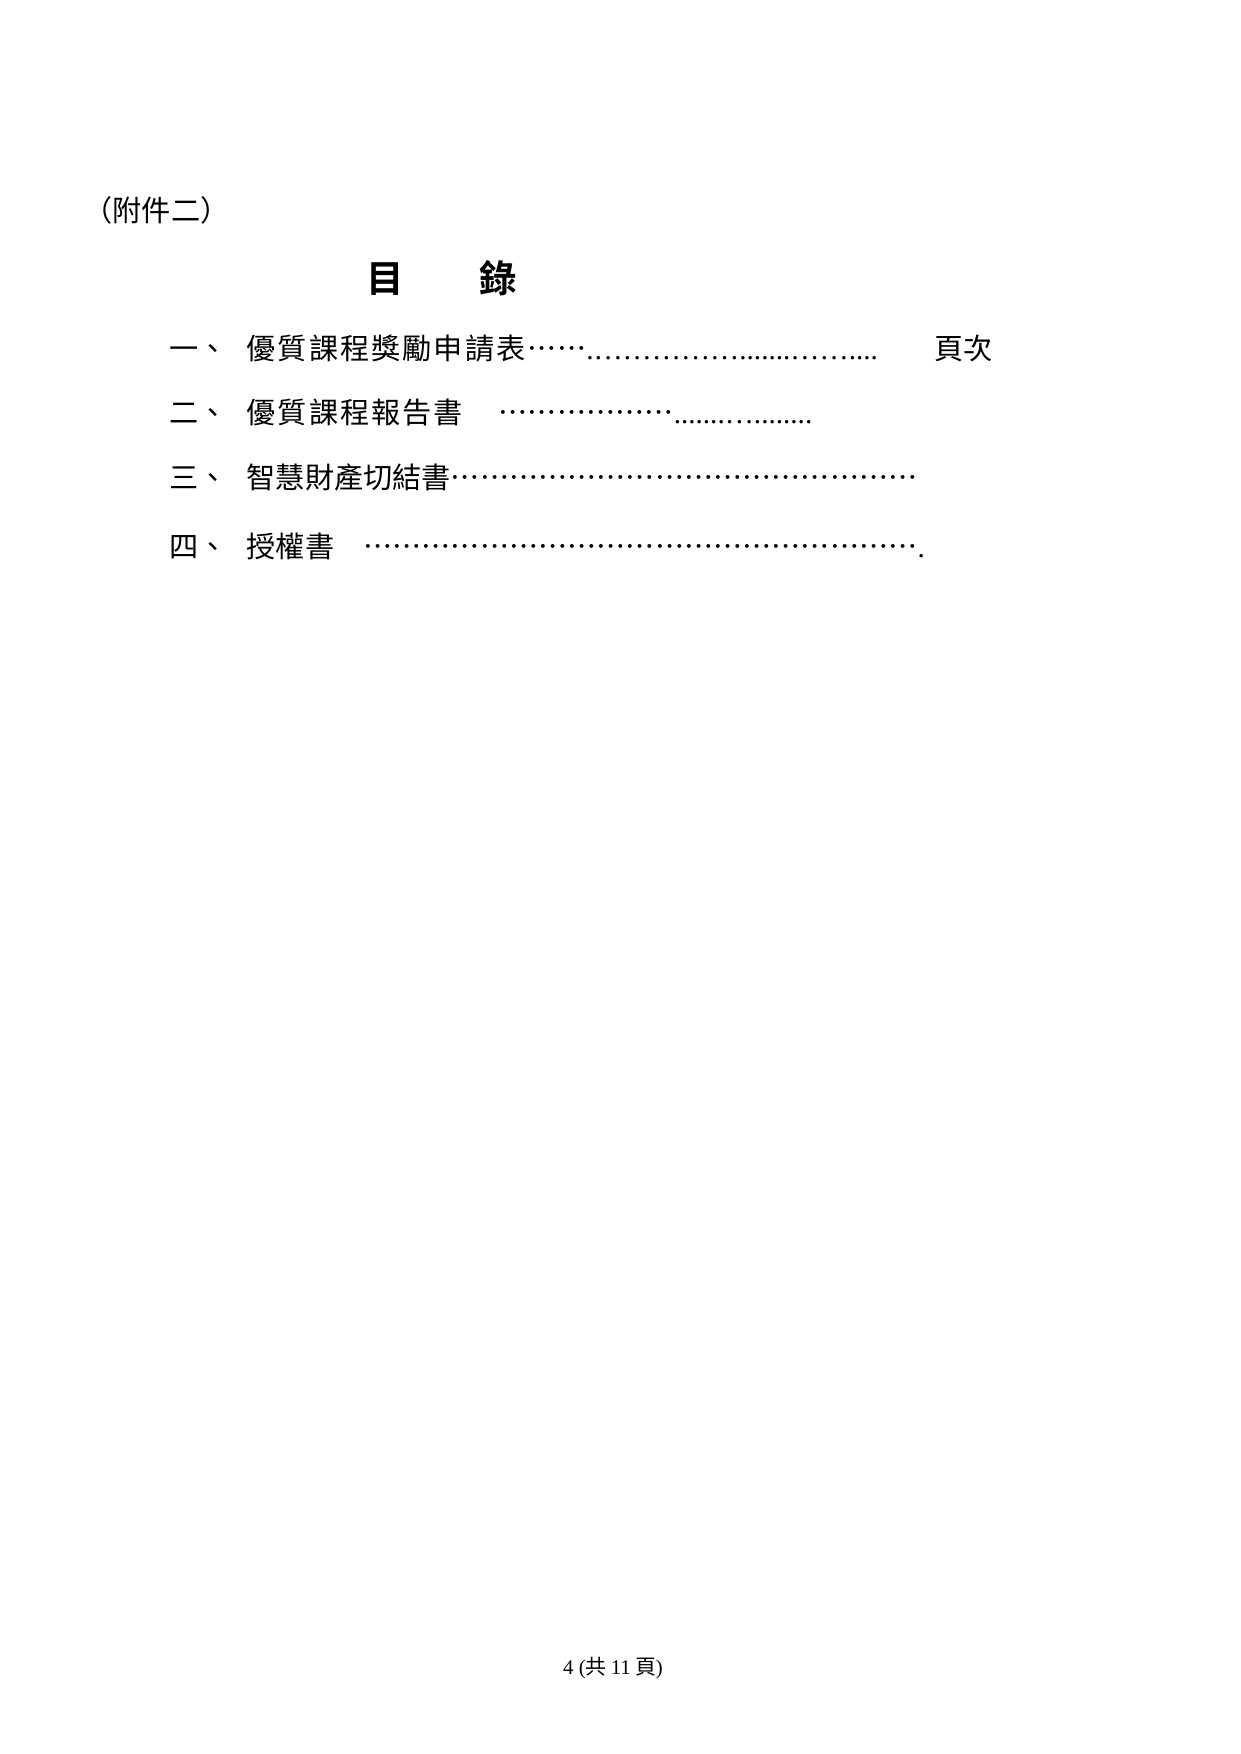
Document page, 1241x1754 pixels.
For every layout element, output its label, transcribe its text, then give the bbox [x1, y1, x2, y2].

table_cell 智慧財產切結書………………………………………… [244, 451, 927, 520]
table_cell [928, 520, 1054, 584]
text （附件二） [83, 184, 1137, 230]
table_cell [928, 386, 1054, 451]
table_cell 優質課程報告書 ……………….......…........ [244, 386, 927, 451]
table_cell [928, 451, 1054, 520]
table_header 一、 [166, 322, 243, 386]
table_cell 三、 [166, 451, 243, 520]
table_header 優質課程獎勵申請表…….…………….......…….... [244, 322, 927, 386]
text 目 錄 [83, 249, 1137, 303]
table_cell 二、 [166, 386, 243, 451]
table_cell 授權書 …………………………………………………. [244, 520, 927, 584]
table_cell 四、 [166, 520, 243, 584]
table_header 頁次 [928, 322, 1054, 386]
